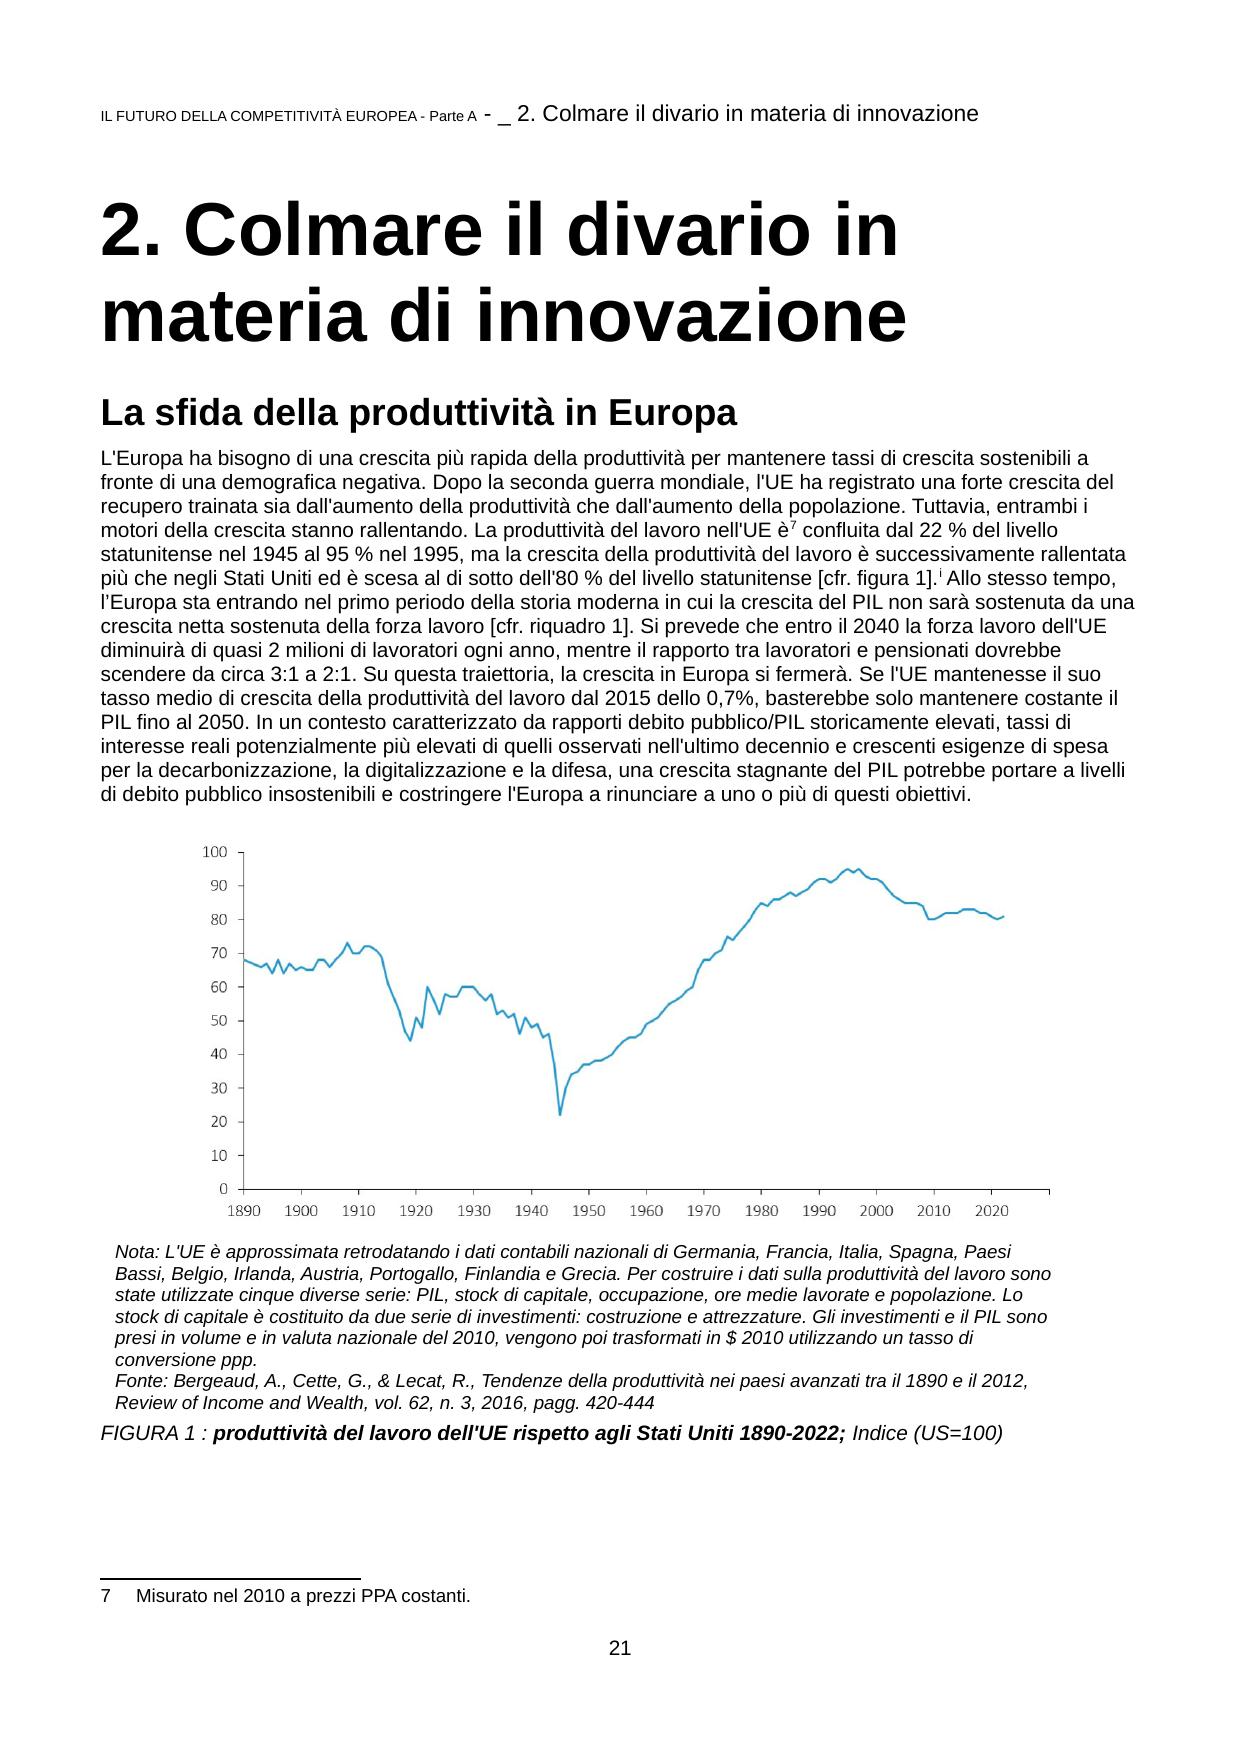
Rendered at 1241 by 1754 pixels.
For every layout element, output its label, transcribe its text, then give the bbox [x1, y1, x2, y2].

text FIGURA 1 : produttività del lavoro dell'UE rispetto agli Stati Uniti 1890-2022; Indice (US=100) [100, 840, 1075, 1445]
subtitle La sfida della produttività in Europa [100, 390, 1140, 433]
text L'Europa ha bisogno di una crescita più rapida della produttività per mantenere tassi di crescita sostenibili a fronte di una demografica negativa. Dopo la seconda guerra mondiale, l'UE ha registrato una forte crescita del recupero trainata sia dall'aumento della produttività che dall'aumento della popolazione. Tuttavia, entrambi i motori della crescita stanno rallentando. La produttività del lavoro nell'UE è confluita dal 22 % del livello statunitense nel 1945 al 95 % nel 1995, ma la crescita della produttività del lavoro è successivamente rallentata più che negli Stati Uniti ed è scesa al di sotto dell'80 % del livello statunitense [cfr. figura 1]. Allo stesso tempo, l’Europa sta entrando nel primo periodo della storia moderna in cui la crescita del PIL non sarà sostenuta da una crescita netta sostenuta della forza lavoro [cfr. riquadro 1]. Si prevede che entro il 2040 la forza lavoro dell'UE diminuirà di quasi 2 milioni di lavoratori ogni anno, mentre il rapporto tra lavoratori e pensionati dovrebbe scendere da circa 3:1 a 2:1. Su questa traiettoria, la crescita in Europa si fermerà. Se l'UE mantenesse il suo tasso medio di crescita della produttività del lavoro dal 2015 dello 0,7%, basterebbe solo mantenere costante il PIL fino al 2050. In un contesto caratterizzato da rapporti debito pubblico/PIL storicamente elevati, tassi di interesse reali potenzialmente più elevati di quelli osservati nell'ultimo decennio e crescenti esigenze di spesa per la decarbonizzazione, la digitalizzazione e la difesa, una crescita stagnante del PIL potrebbe portare a livelli di debito pubblico insostenibili e costringere l'Europa a rinunciare a uno o più di questi obiettivi. [100, 446, 1140, 805]
subtitle 2. Colmare il divario in materia di innovazione [100, 184, 1140, 357]
text Misurato nel 2010 a prezzi PPA costanti. [100, 1585, 1140, 1606]
picture [188, 827, 1075, 1225]
